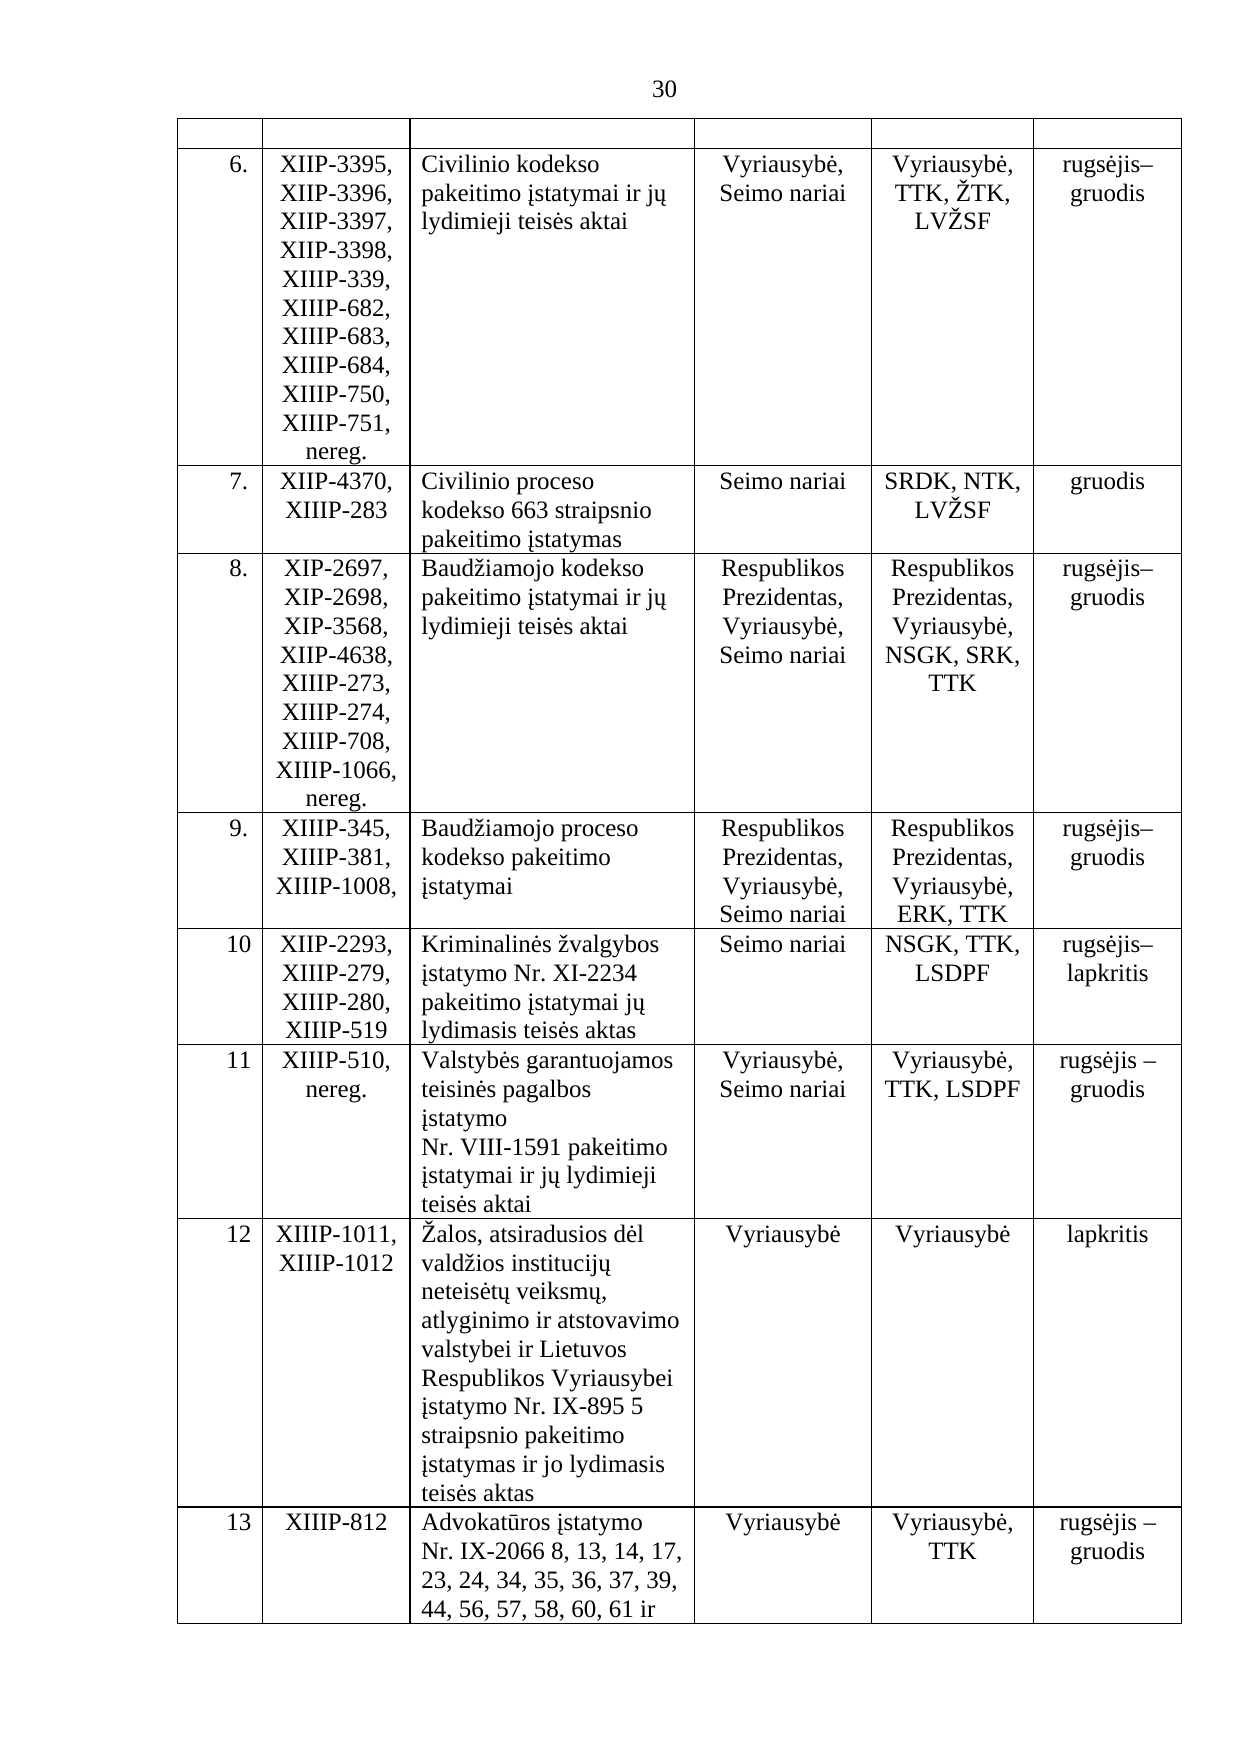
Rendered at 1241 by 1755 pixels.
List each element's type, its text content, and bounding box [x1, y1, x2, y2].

table_cell Respublikos Prezidentas, Vyriausybė, Seimo nariai [695, 813, 871, 928]
table_cell rugsėjis – gruodis [1034, 1508, 1181, 1622]
table_cell XIIIP-510, nereg. [263, 1045, 409, 1218]
table_cell lapkritis [1034, 1219, 1181, 1506]
table_cell rugsėjis – gruodis [1034, 1045, 1181, 1218]
table_cell Kriminalinės žvalgybos įstatymo Nr. XI-2234 pakeitimo įstatymai jų lydimasis teisės aktas [411, 929, 694, 1044]
table_cell Respublikos Prezidentas, Vyriausybė, NSGK, SRK, TTK [872, 554, 1033, 812]
table_cell Seimo nariai [695, 929, 871, 1044]
table_cell Advokatūros įstatymo Nr. IX-2066 8, 13, 14, 17, 23, 24, 34, 35, 36, 37, 39, 44, 56, 57, 58, 60, 61 ir [411, 1508, 694, 1622]
table_cell Civilinio kodekso pakeitimo įstatymai ir jų lydimieji teisės aktai [411, 149, 694, 465]
table_cell Vyriausybė, TTK, LSDPF [872, 1045, 1033, 1218]
table_cell Žalos, atsiradusios dėl valdžios institucijų neteisėtų veiksmų, atlyginimo ir atstovavimo valstybei ir Lietuvos Respublikos Vyriausybei įstatymo Nr. IX-895 5 straipsnio pakeitimo įstatymas ir jo lydimasis teisės aktas [411, 1219, 694, 1506]
table_cell 8. 6. [178, 554, 262, 812]
table_cell Vyriausybė, TTK [872, 1508, 1033, 1622]
table_cell Civilinio proceso kodekso 663 straipsnio pakeitimo įstatymas [411, 466, 694, 552]
table_cell Respublikos Prezidentas, Vyriausybė, Seimo nariai [695, 554, 871, 812]
table_cell [872, 119, 1033, 148]
table_cell 5. 4. [178, 119, 262, 148]
table_cell 11. [178, 1045, 262, 1218]
table_cell rugsėjis– lapkritis [1034, 929, 1181, 1044]
table_cell rugsėjis– gruodis [1034, 813, 1181, 928]
table_cell XIIIP-1011, XIIIP-1012 [263, 1219, 409, 1506]
table_cell Seimo nariai [695, 466, 871, 552]
table_cell XIP-2697, XIP-2698, XIP-3568, XIIP-4638, XIIIP-273, XIIIP-274, XIIIP-708, XIIIP-1066, nereg. [263, 554, 409, 812]
table_cell XIIIP-812 [263, 1508, 409, 1622]
table_cell rugsėjis– gruodis [1034, 149, 1181, 465]
table_cell [695, 119, 871, 148]
table_cell Vyriausybė, Seimo nariai [695, 1045, 871, 1218]
table_cell XIIP-2293, XIIIP-279, XIIIP-280, XIIIP-519 [263, 929, 409, 1044]
table_cell Vyriausybė [695, 1508, 871, 1622]
table_cell rugsėjis– gruodis [1034, 554, 1181, 812]
table_cell 12. [178, 1219, 262, 1506]
table_cell [411, 119, 694, 148]
table_cell XIIP-4370, XIIIP-283 [263, 466, 409, 552]
table_cell SRDK, NTK, LVŽSF [872, 466, 1033, 552]
table_cell [1034, 119, 1181, 148]
table_cell NSGK, TTK, LSDPF [872, 929, 1033, 1044]
table_cell Baudžiamojo proceso kodekso pakeitimo įstatymai [411, 813, 694, 928]
table_cell XIIP-3395, XIIP-3396, XIIP-3397, XIIP-3398, XIIIP-339, XIIIP-682, XIIIP-683, XIIIP-684, XIIIP-750, XIIIP-751, nereg. [263, 149, 409, 465]
table_cell Vyriausybė, Seimo nariai [695, 149, 871, 465]
table_cell XIIIP-345, XIIIP-381, XIIIP-1008, [263, 813, 409, 928]
table_cell 13. [178, 1508, 262, 1622]
table_cell 9. 7. [178, 813, 262, 928]
table_cell Baudžiamojo kodekso pakeitimo įstatymai ir jų lydimieji teisės aktai [411, 554, 694, 812]
table_cell Vyriausybė [695, 1219, 871, 1506]
table_cell Respublikos Prezidentas, Vyriausybė, ERK, TTK [872, 813, 1033, 928]
table_cell 10. 9. [178, 929, 262, 1044]
table_cell gruodis [1034, 466, 1181, 552]
table_cell 6. 5. [178, 149, 262, 465]
table_cell Vyriausybė, TTK, ŽTK, LVŽSF [872, 149, 1033, 465]
table_cell 7. [178, 466, 262, 552]
table_cell Vyriausybė [872, 1219, 1033, 1506]
table_cell Valstybės garantuojamos teisinės pagalbos įstatymo Nr. VIII-1591 pakeitimo įstatymai ir jų lydimieji teisės aktai [411, 1045, 694, 1218]
